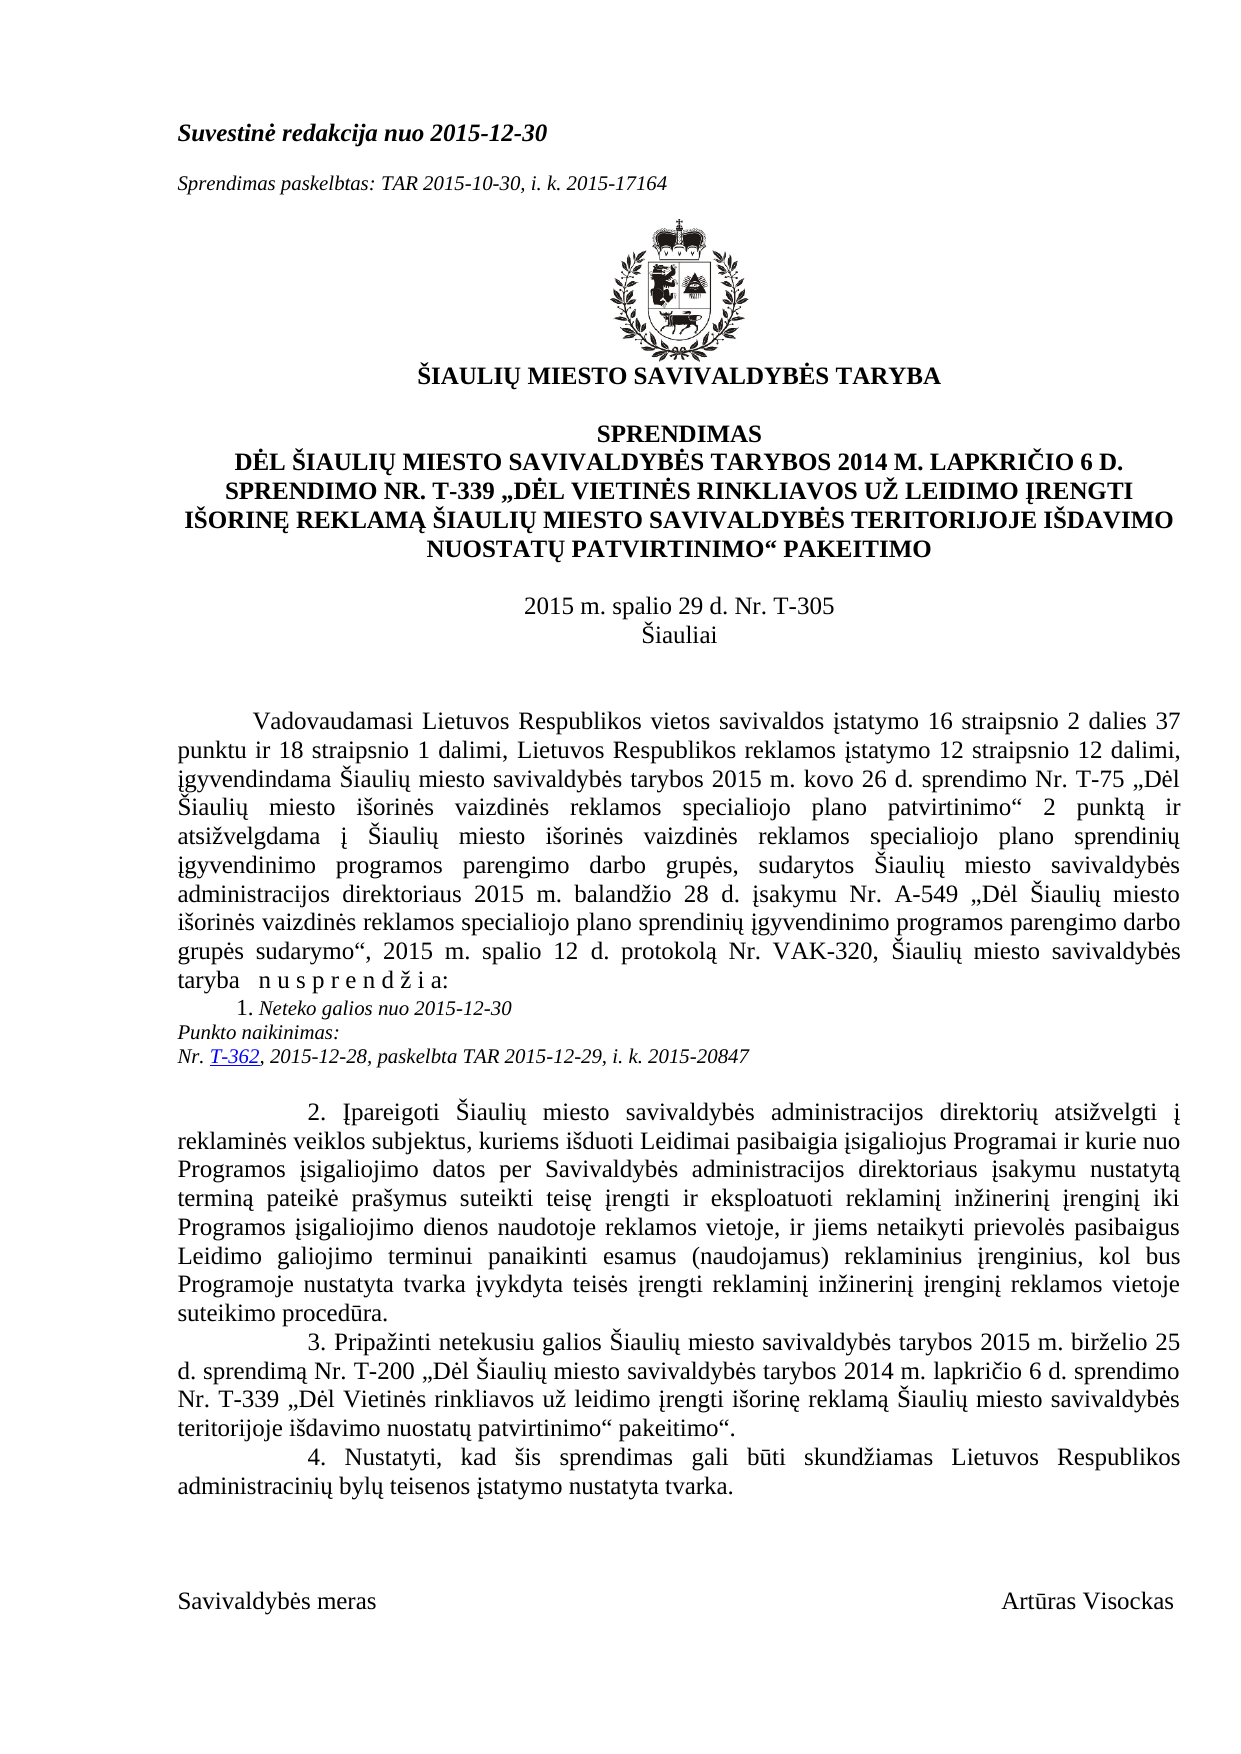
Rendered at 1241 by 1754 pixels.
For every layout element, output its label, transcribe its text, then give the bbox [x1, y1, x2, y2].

text ŠIAULIŲ MIESTO SAVIVALDYBĖS TARYBA [177, 361, 1181, 390]
text SPRENDIMAS [177, 419, 1181, 447]
text Suvestinė redakcija nuo 2015-12-30 [177, 118, 1181, 147]
text DĖL ŠIAULIŲ MIESTO SAVIVALDYBĖS TARYBOS 2014 M. LAPKRIČIO 6 D. SPRENDIMO NR. T-339 „DĖL VIETINĖS RINKLIAVOS UŽ LEIDIMO ĮRENGTI IŠORINĘ REKLAMĄ ŠIAULIŲ MIESTO SAVIVALDYBĖS TERITORIJOJE IŠDAVIMO NUOSTATŲ PATVIRTINIMO“ PAKEITIMO [177, 447, 1181, 562]
text 2. Įpareigoti Šiaulių miesto savivaldybės administracijos direktorių atsižvelgti į reklaminės veiklos subjektus, kuriems išduoti Leidimai pasibaigia įsigaliojus Programai ir kurie nuo Programos įsigaliojimo datos per Savivaldybės administracijos direktoriaus įsakymu nustatytą terminą pateikė prašymus suteikti teisę įrengti ir eksploatuoti reklaminį inžinerinį įrenginį iki Programos įsigaliojimo dienos naudotoje reklamos vietoje, ir jiems netaikyti prievolės pasibaigus Leidimo galiojimo terminui panaikinti esamus (naudojamus) reklaminius įrenginius, kol bus Programoje nustatyta tvarka įvykdyta teisės įrengti reklaminį inžinerinį įrenginį reklamos vietoje suteikimo procedūra. [177, 1097, 1181, 1327]
text 4. Nustatyti, kad šis sprendimas gali būti skundžiamas Lietuvos Respublikos administracinių bylų teisenos įstatymo nustatyta tvarka. [177, 1442, 1181, 1499]
text 3. Pripažinti netekusiu galios Šiaulių miesto savivaldybės tarybos 2015 m. birželio 25 d. sprendimą Nr. T-200 „Dėl Šiaulių miesto savivaldybės tarybos 2014 m. lapkričio 6 d. sprendimo Nr. T-339 „Dėl Vietinės rinkliavos už leidimo įrengti išorinę reklamą Šiaulių miesto savivaldybės teritorijoje išdavimo nuostatų patvirtinimo“ pakeitimo“. [177, 1327, 1181, 1442]
text 2015 m. spalio 29 d. Nr. T-305 [177, 591, 1181, 620]
text Punkto naikinimas: [177, 1020, 1181, 1044]
text Sprendimas paskelbtas: TAR 2015-10-30, i. k. 2015-17164 [177, 171, 1181, 195]
text Vadovaudamasi Lietuvos Respublikos vietos savivaldos įstatymo 16 straipsnio 2 dalies 37 punktu ir 18 straipsnio 1 dalimi, Lietuvos Respublikos reklamos įstatymo 12 straipsnio 12 dalimi, įgyvendindama Šiaulių miesto savivaldybės tarybos 2015 m. kovo 26 d. sprendimo Nr. T-75 „Dėl Šiaulių miesto išorinės vaizdinės reklamos specialiojo plano patvirtinimo“ 2 punktą ir atsižvelgdama į Šiaulių miesto išorinės vaizdinės reklamos specialiojo plano sprendinių įgyvendinimo programos parengimo darbo grupės, sudarytos Šiaulių miesto savivaldybės administracijos direktoriaus 2015 m. balandžio 28 d. įsakymu Nr. A-549 „Dėl Šiaulių miesto išorinės vaizdinės reklamos specialiojo plano sprendinių įgyvendinimo programos parengimo darbo grupės sudarymo“, 2015 m. spalio 12 d. protokolą Nr. VAK-320, Šiaulių miesto savivaldybės taryba n u s p r e n d ž i a: [177, 706, 1181, 994]
text Šiauliai [177, 620, 1181, 649]
text Savivaldybės meras Artūras Visockas [177, 1586, 1181, 1614]
text Nr. T-362, 2015-12-28, paskelbta TAR 2015-12-29, i. k. 2015-20847 [177, 1044, 1181, 1068]
text 1. Neteko galios nuo 2015-12-30 [177, 994, 1181, 1020]
